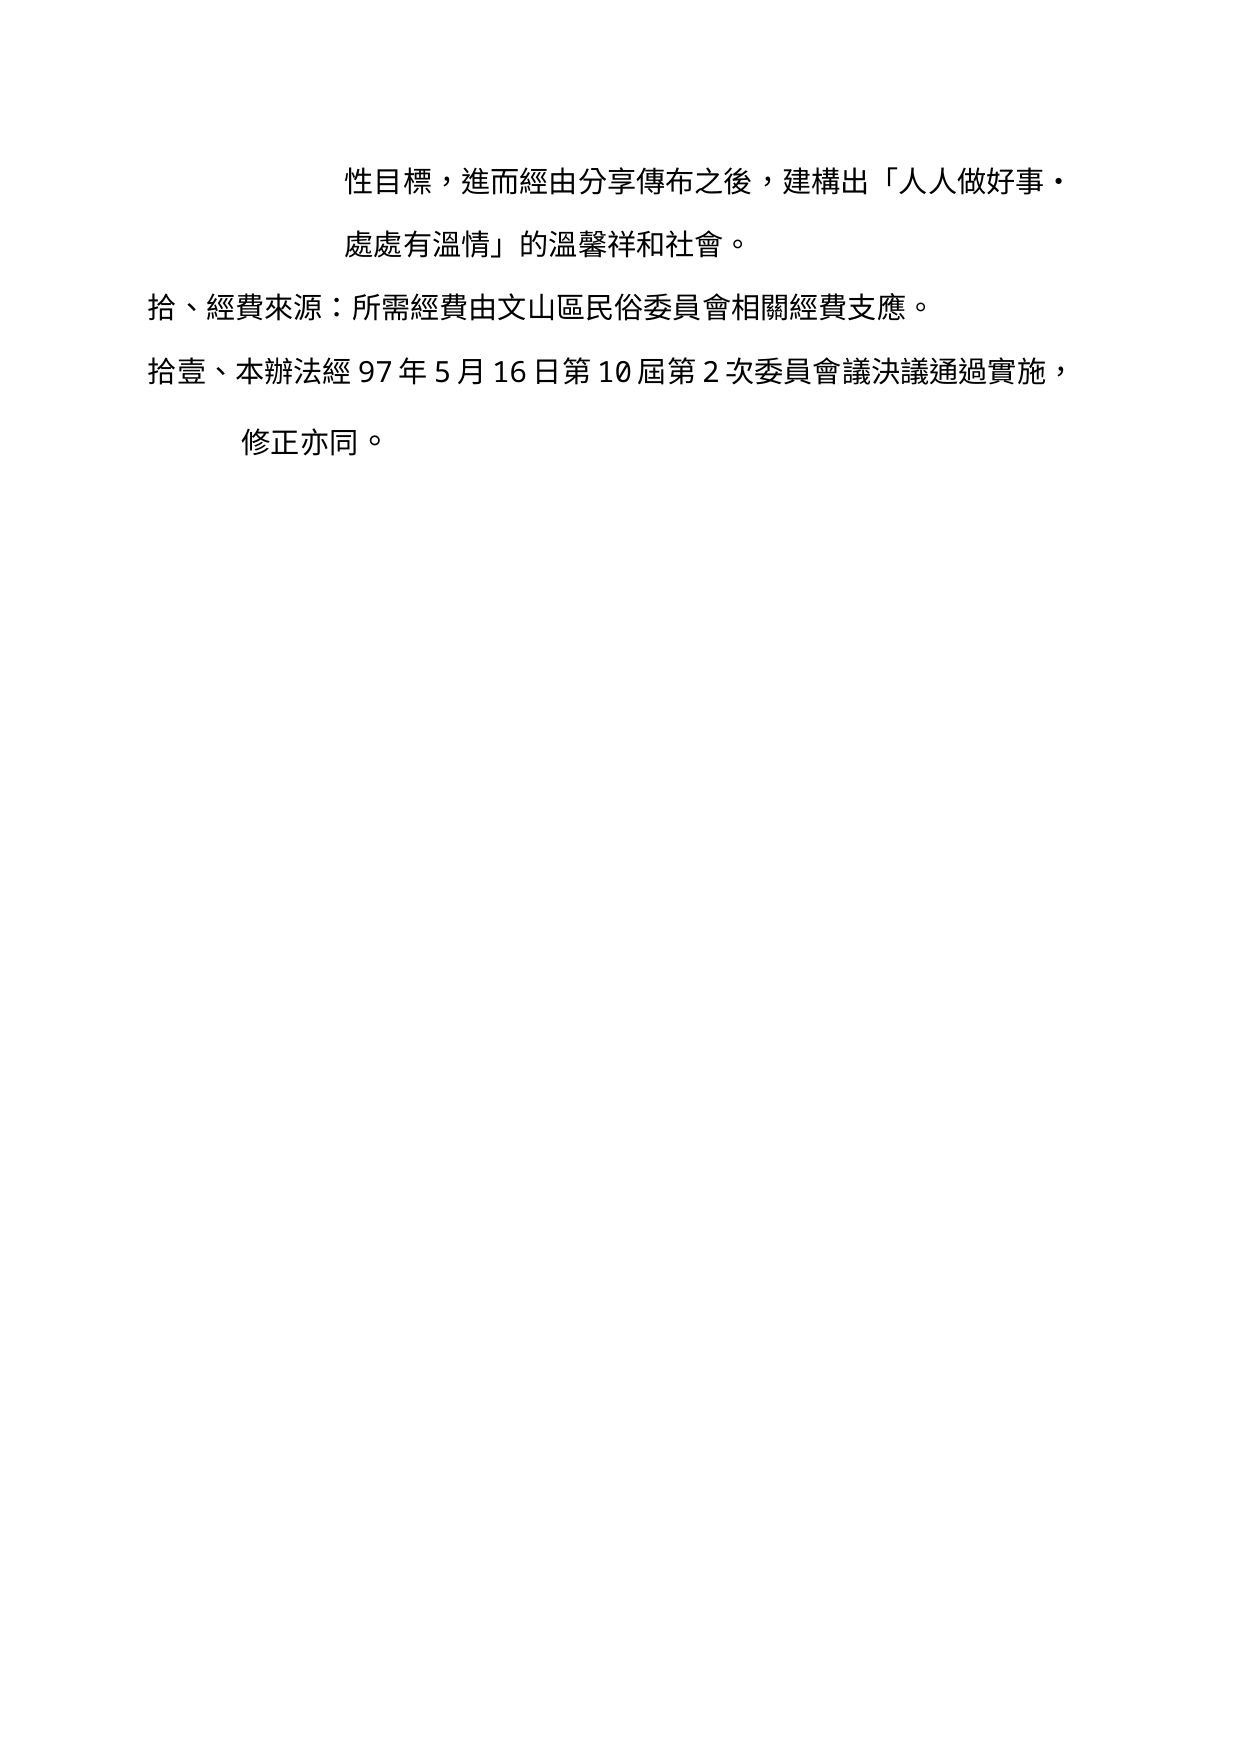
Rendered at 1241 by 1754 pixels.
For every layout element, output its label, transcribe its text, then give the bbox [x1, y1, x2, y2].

text 拾壹、本辦法經97年5月16日第10屆第2次委員會議決議通過實施，修正亦同。 [148, 348, 1092, 463]
text 拾、經費來源：所需經費由文山區民俗委員會相關經費支應。 [148, 285, 1092, 327]
text 性目標，進而經由分享傳布之後，建構出「人人做好事‧處處有溫情」的溫馨祥和社會。 [148, 158, 1092, 264]
